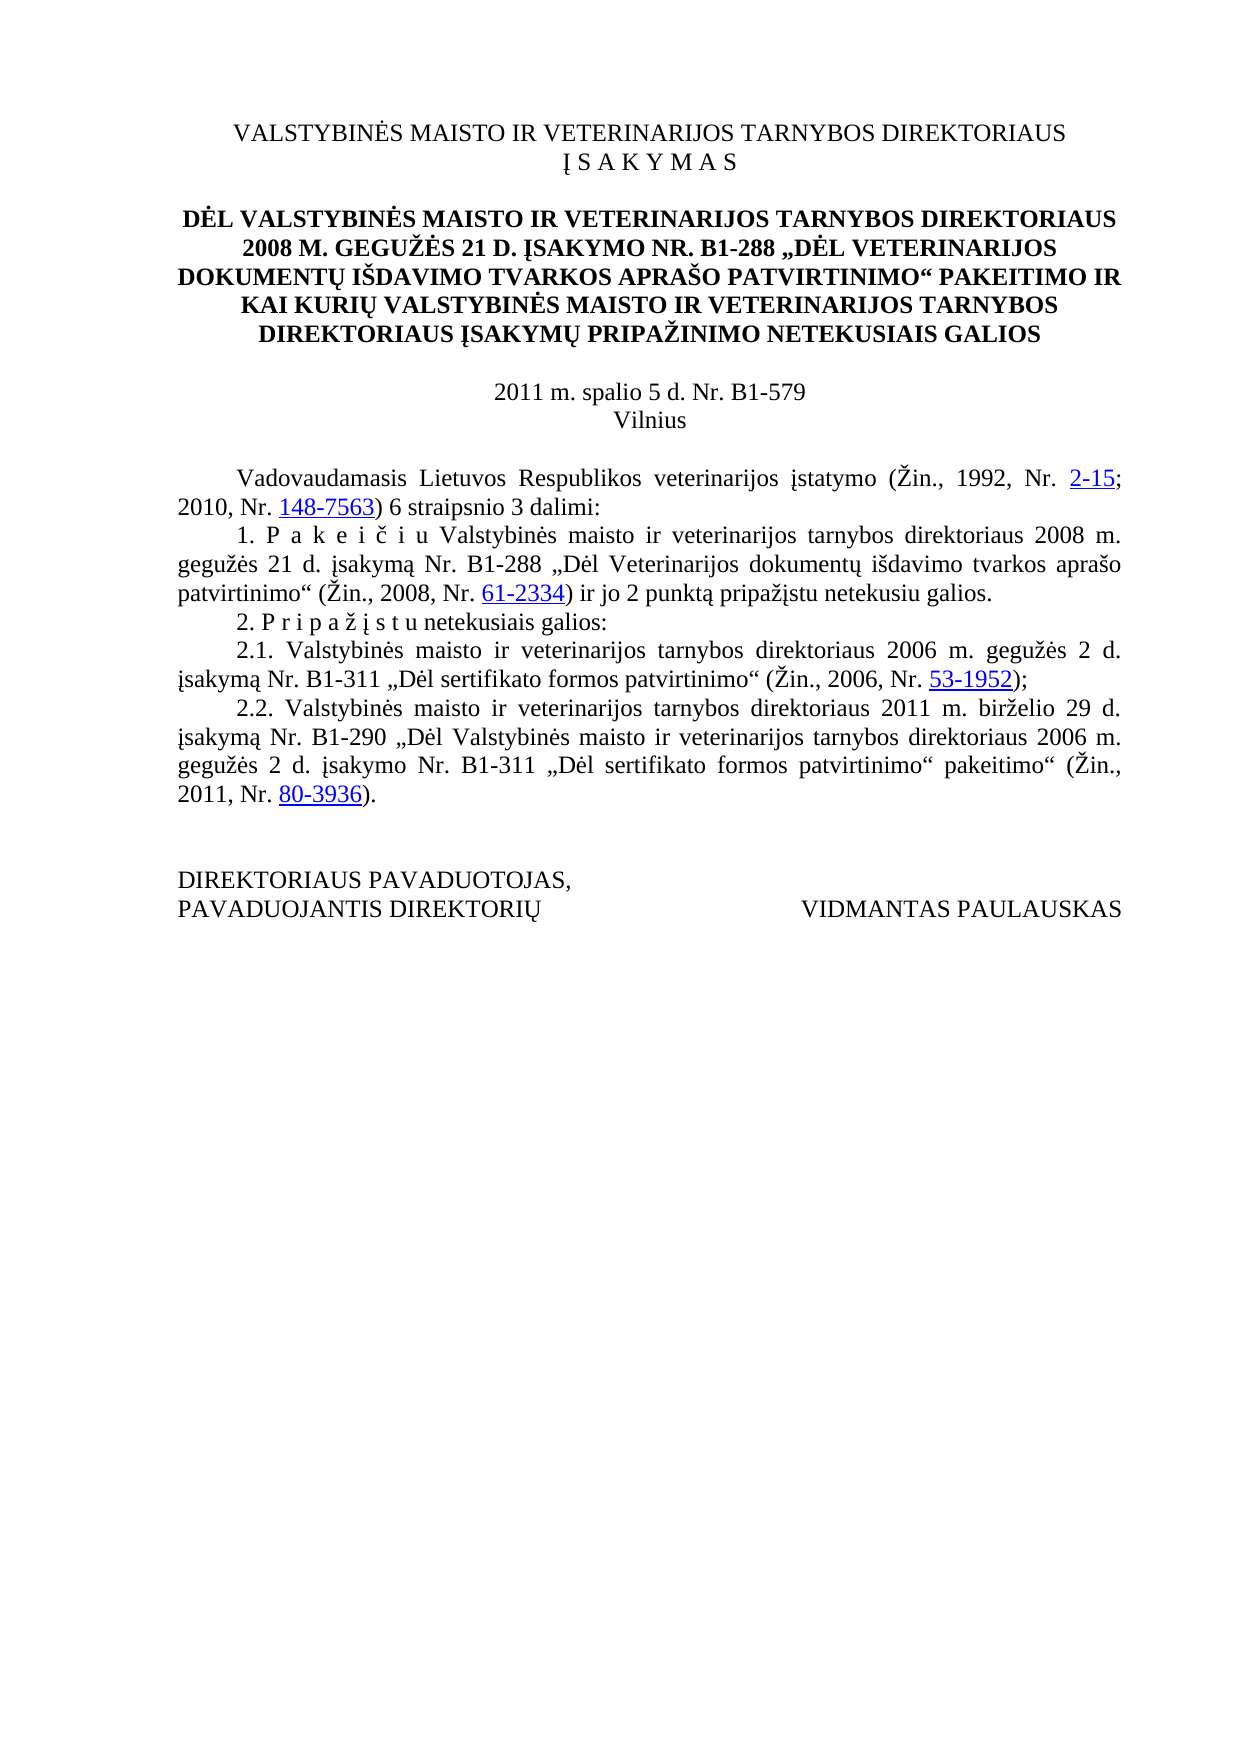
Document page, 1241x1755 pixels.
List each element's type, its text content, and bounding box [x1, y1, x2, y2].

text pavaduojantis direktorių Vidmantas Paulauskas [177, 894, 1122, 923]
text 1. P a k e i č i u Valstybinės maisto ir veterinarijos tarnybos direktoriaus 2008 m. gegužės 21 d. įsakymą Nr. B1-288 „Dėl Veterinarijos dokumentų išdavimo tvarkos aprašo patvirtinimo“ (Žin., 2008, Nr. 61-2334) ir jo 2 punktą pripažįstu netekusiu galios. [177, 521, 1122, 607]
text Direktoriaus pavaduotojas, [177, 866, 1122, 894]
text 2.2. Valstybinės maisto ir veterinarijos tarnybos direktoriaus 2011 m. birželio 29 d. įsakymą Nr. B1-290 „Dėl Valstybinės maisto ir veterinarijos tarnybos direktoriaus 2006 m. gegužės 2 d. įsakymo Nr. B1-311 „Dėl sertifikato formos patvirtinimo“ pakeitimo“ (Žin., 2011, Nr. 80-3936). [177, 693, 1122, 808]
text 2. P r i p a ž į s t u netekusiais galios: [177, 607, 1122, 636]
text 2.1. Valstybinės maisto ir veterinarijos tarnybos direktoriaus 2006 m. gegužės 2 d. įsakymą Nr. B1-311 „Dėl sertifikato formos patvirtinimo“ (Žin., 2006, Nr. 53-1952); [177, 636, 1122, 693]
text DĖL VALSTYBINĖS MAISTO IR VETERINARIJOS TARNYBOS DIREKTORIAUS 2008 m. GEGUŽĖS 21 d. ĮSAKYMO Nr. B1-288 „DĖL VETERINARIJOS DOKUMENTŲ IŠDAVIMO TVARKOS APRAŠO PATVIRTINIMO“ PAKEITIMO IR KAI KURIŲ VALSTYBINĖS MAISTO IR VETERINARIJOS TARNYBOS DIREKTORIAUS ĮSAKYMŲ PRIPAŽINIMO NETEKUSIAIS GALIOS [177, 204, 1122, 348]
text 2011 m. spalio 5 d. Nr. B1-579 [177, 377, 1122, 406]
text Vadovaudamasis Lietuvos Respublikos veterinarijos įstatymo (Žin., 1992, Nr. 2-15; 2010, Nr. 148-7563) 6 straipsnio 3 dalimi: [177, 463, 1122, 521]
text Į S A K Y M A S [177, 147, 1122, 176]
text VALSTYBINĖS MAISTO IR VETERINARIJOS TARNYBOS DIREKTORIAUS [177, 118, 1122, 147]
text Vilnius [177, 406, 1122, 434]
